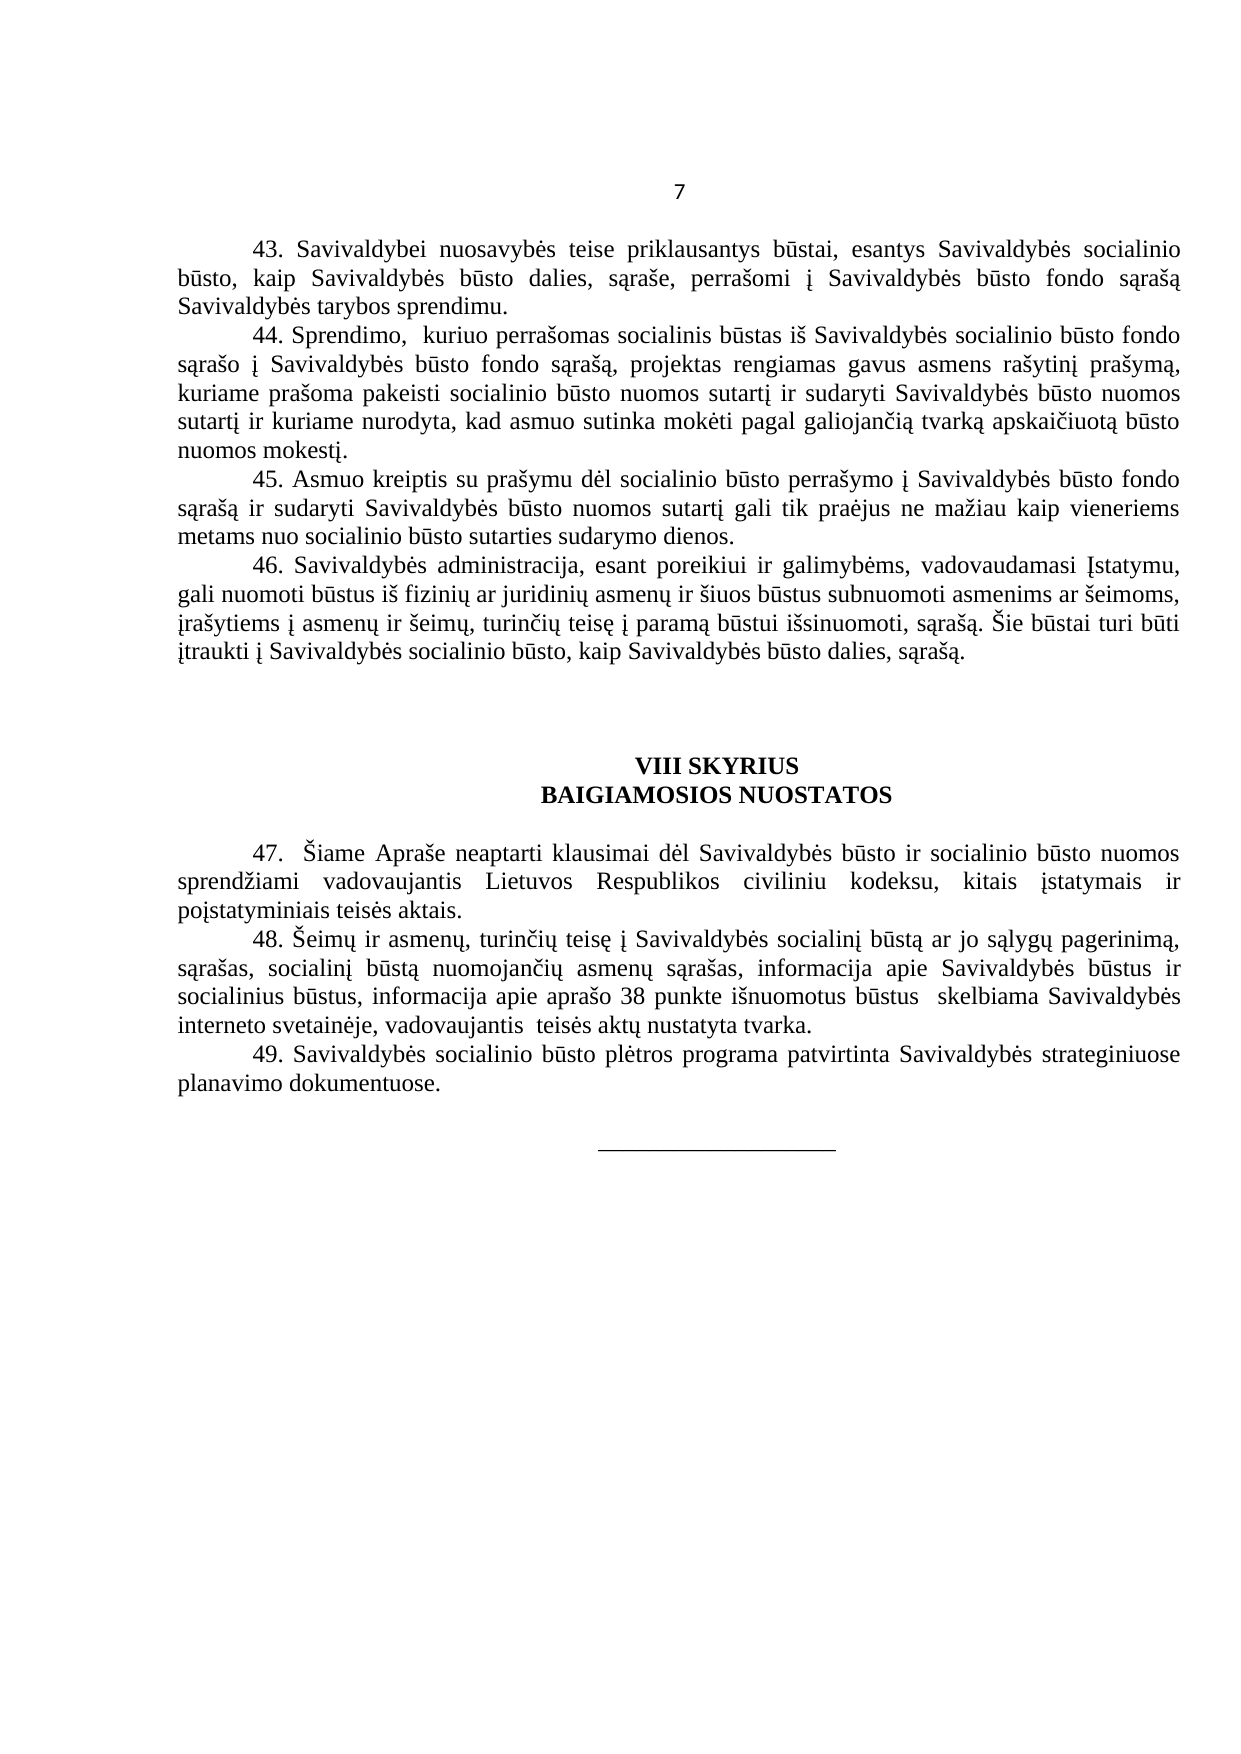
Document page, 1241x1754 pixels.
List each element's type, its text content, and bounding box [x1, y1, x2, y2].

text 48. Šeimų ir asmenų, turinčių teisę į Savivaldybės socialinį būstą ar jo sąlygų pagerinimą, sąrašas, socialinį būstą nuomojančių asmenų sąrašas, informacija apie Savivaldybės būstus ir socialinius būstus, informacija apie aprašo 38 punkte išnuomotus būstus skelbiama Savivaldybės interneto svetainėje, vadovaujantis teisės aktų nustatyta tvarka. [177, 924, 1181, 1039]
text VIII SKYRIUS [177, 751, 1181, 780]
text 47. Šiame Apraše neaptarti klausimai dėl Savivaldybės būsto ir socialinio būsto nuomos sprendžiami vadovaujantis Lietuvos Respublikos civiliniu kodeksu, kitais įstatymais ir poįstatyminiais teisės aktais. [177, 838, 1181, 924]
text 43. Savivaldybei nuosavybės teise priklausantys būstai, esantys Savivaldybės socialinio būsto, kaip Savivaldybės būsto dalies, sąraše, perrašomi į Savivaldybės būsto fondo sąrašą Savivaldybės tarybos sprendimu. [177, 234, 1181, 320]
text 45. Asmuo kreiptis su prašymu dėl socialinio būsto perrašymo į Savivaldybės būsto fondo sąrašą ir sudaryti Savivaldybės būsto nuomos sutartį gali tik praėjus ne mažiau kaip vieneriems metams nuo socialinio būsto sutarties sudarymo dienos. [177, 464, 1181, 550]
text 46. Savivaldybės administracija, esant poreikiui ir galimybėms, vadovaudamasi Įstatymu, gali nuomoti būstus iš fizinių ar juridinių asmenų ir šiuos būstus subnuomoti asmenims ar šeimoms, įrašytiems į asmenų ir šeimų, turinčių teisę į paramą būstui išsinuomoti, sąrašą. Šie būstai turi būti įtraukti į Savivaldybės socialinio būsto, kaip Savivaldybės būsto dalies, sąrašą. [177, 550, 1181, 665]
text BAIGIAMOSIOS NUOSTATOS [177, 780, 1181, 809]
text 49. Savivaldybės socialinio būsto plėtros programa patvirtinta Savivaldybės strateginiuose planavimo dokumentuose. [177, 1039, 1181, 1096]
text 44. Sprendimo, kuriuo perrašomas socialinis būstas iš Savivaldybės socialinio būsto fondo sąrašo į Savivaldybės būsto fondo sąrašą, projektas rengiamas gavus asmens rašytinį prašymą, kuriame prašoma pakeisti socialinio būsto nuomos sutartį ir sudaryti Savivaldybės būsto nuomos sutartį ir kuriame nurodyta, kad asmuo sutinka mokėti pagal galiojančią tvarką apskaičiuotą būsto nuomos mokestį. [177, 320, 1181, 464]
text ___________________ [177, 1125, 1181, 1154]
